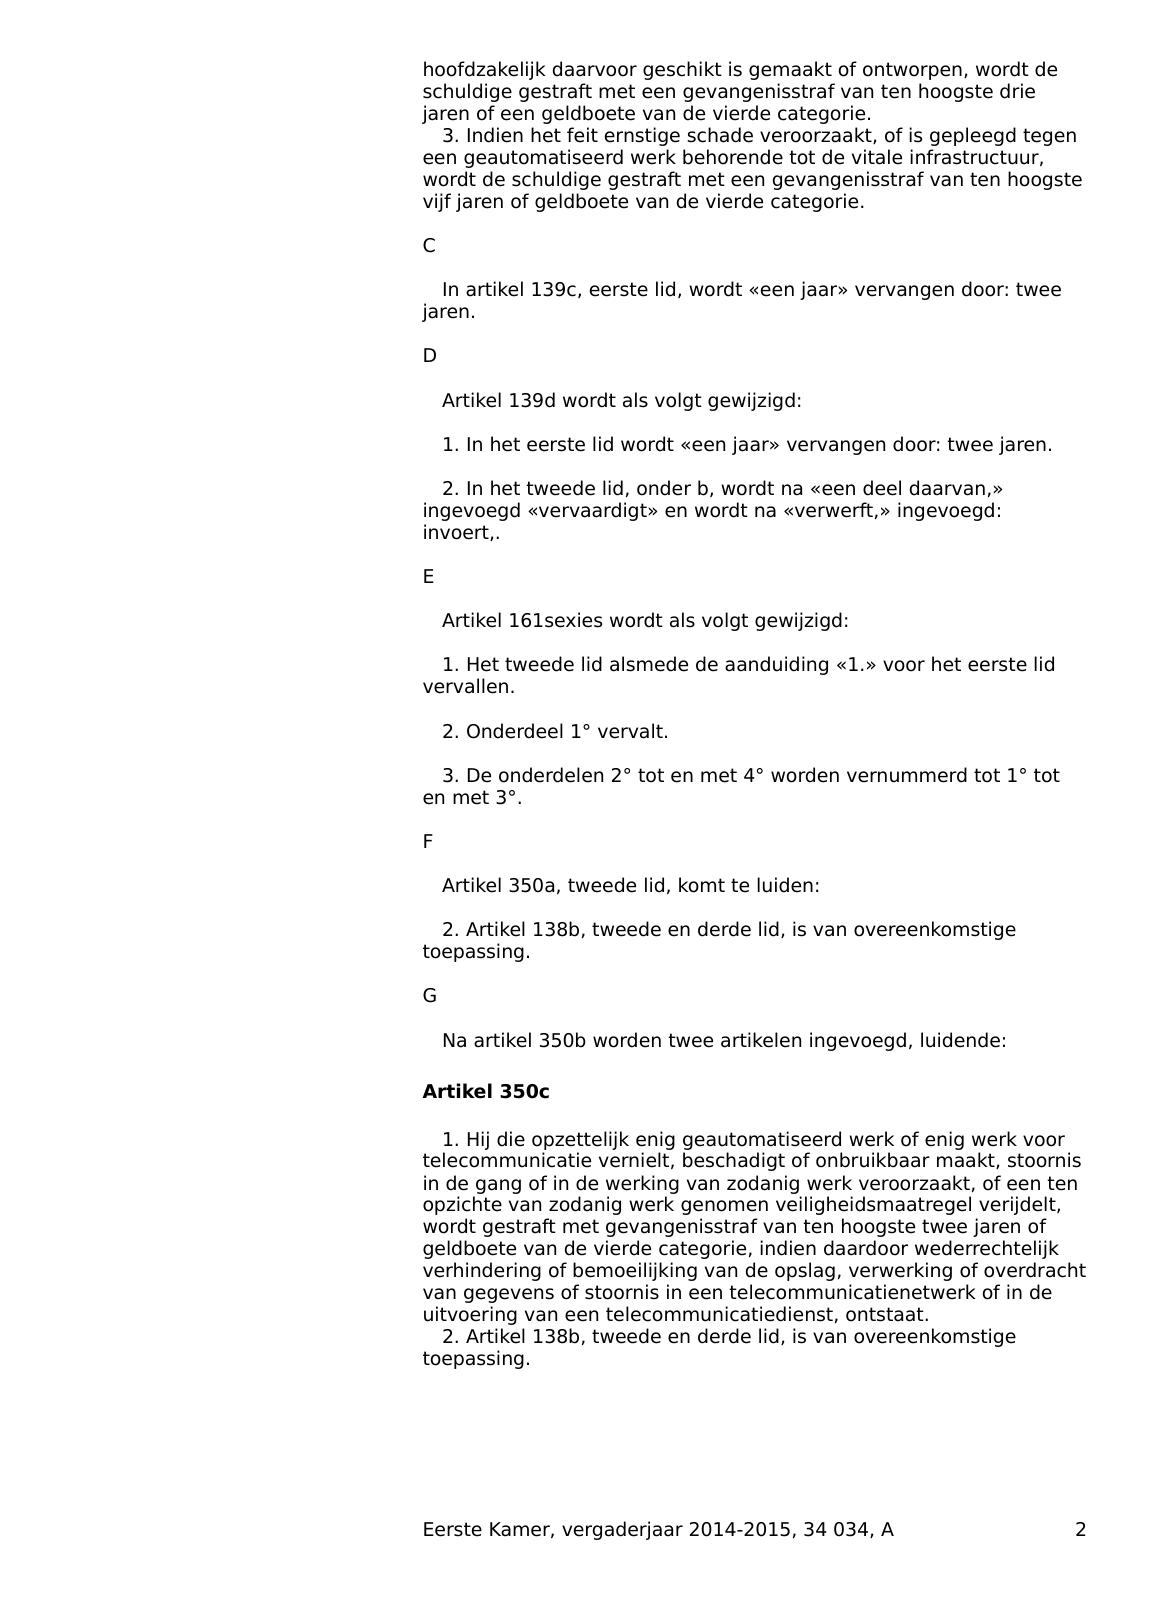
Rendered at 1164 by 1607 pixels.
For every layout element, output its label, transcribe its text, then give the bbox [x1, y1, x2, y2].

text Artikel 350a, tweede lid, komt te luiden: [422, 875, 1087, 897]
text Artikel 161sexies wordt als volgt gewijzigd: [422, 610, 1087, 632]
text Artikel 139d wordt als volgt gewijzigd: [422, 389, 1087, 412]
text C [422, 235, 1087, 257]
text 2. Onderdeel 1° vervalt. [422, 721, 1087, 742]
subtitle Artikel 350c [422, 1081, 1087, 1103]
text 1. Het tweede lid alsmede de aanduiding «1.» voor het eerste lid vervallen. [422, 654, 1087, 698]
text D [422, 345, 1087, 367]
text 2. Artikel 138b, tweede en derde lid, is van overeenkomstige toepassing. [422, 919, 1087, 963]
text 3. Indien het feit ernstige schade veroorzaakt, of is gepleegd tegen een geautomatiseerd werk behorende tot de vitale infrastructuur, wordt de schuldige gestraft met een gevangenisstraf van ten hoogste vijf jaren of geldboete van de vierde categorie. [422, 125, 1087, 213]
text 1. Hij die opzettelijk enig geautomatiseerd werk of enig werk voor telecommunicatie vernielt, beschadigt of onbruikbaar maakt, stoornis in de gang of in de werking van zodanig werk veroorzaakt, of een ten opzichte van zodanig werk genomen veiligheidsmaatregel verijdelt, wordt gestraft met gevangenisstraf van ten hoogste twee jaren of geldboete van de vierde categorie, indien daardoor wederrechtelijk verhindering of bemoeilijking van de opslag, verwerking of overdracht van gegevens of stoornis in een telecommunicatienetwerk of in de uitvoering van een telecommunicatiedienst, ontstaat. [422, 1128, 1087, 1326]
text hoofdzakelijk daarvoor geschikt is gemaakt of ontworpen, wordt de schuldige gestraft met een gevangenisstraf van ten hoogste drie jaren of een geldboete van de vierde categorie. [422, 59, 1087, 125]
text 2. In het tweede lid, onder b, wordt na «een deel daarvan,» ingevoegd «vervaardigt» en wordt na «verwerft,» ingevoegd: invoert,. [422, 478, 1087, 544]
text 1. In het eerste lid wordt «een jaar» vervangen door: twee jaren. [422, 434, 1087, 456]
text E [422, 566, 1087, 588]
text 2. Artikel 138b, tweede en derde lid, is van overeenkomstige toepassing. [422, 1326, 1087, 1370]
text G [422, 985, 1087, 1007]
text In artikel 139c, eerste lid, wordt «een jaar» vervangen door: twee jaren. [422, 279, 1087, 323]
text 3. De onderdelen 2° tot en met 4° worden vernummerd tot 1° tot en met 3°. [422, 765, 1087, 809]
text Na artikel 350b worden twee artikelen ingevoegd, luidende: [422, 1029, 1087, 1051]
text F [422, 831, 1087, 853]
